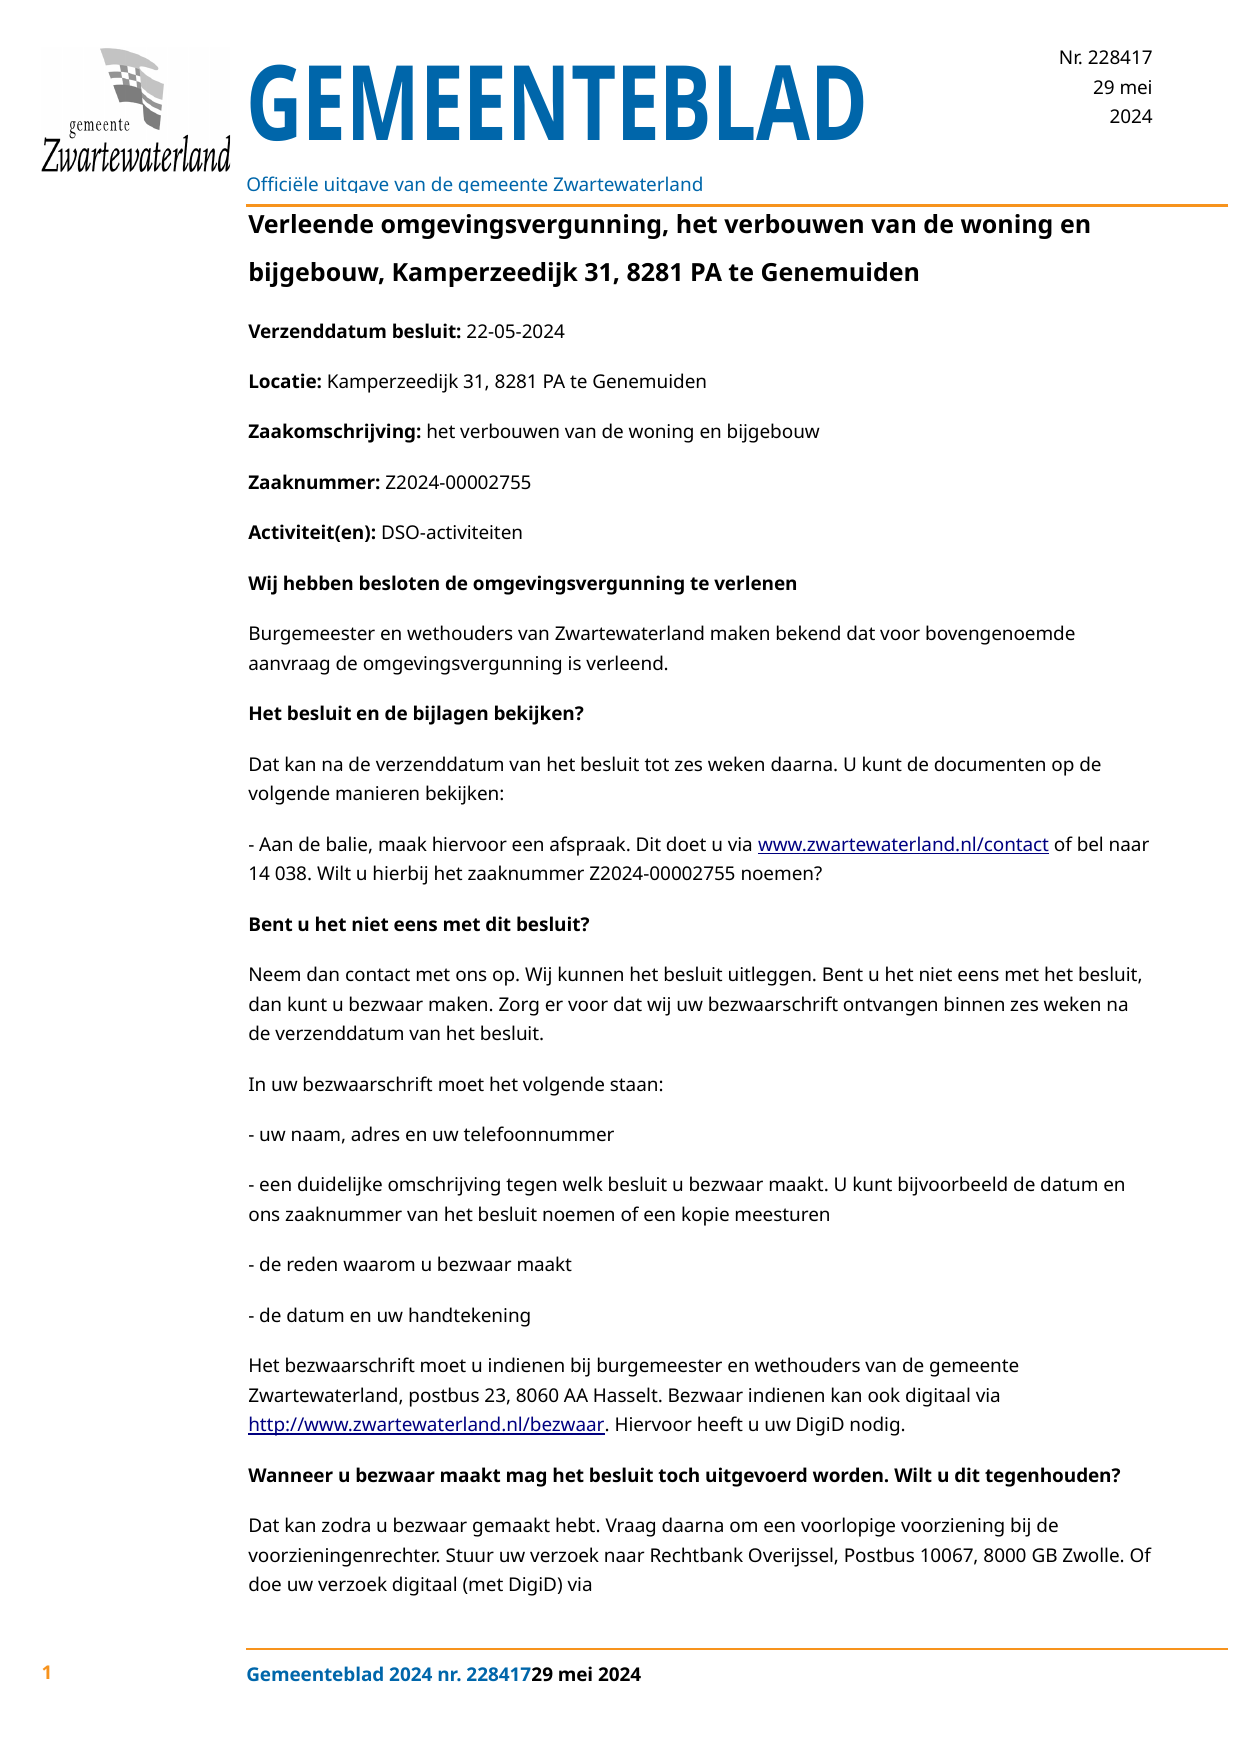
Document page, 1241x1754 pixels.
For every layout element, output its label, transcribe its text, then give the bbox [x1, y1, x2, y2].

text - uw naam, adres en uw telefoonnummer [248, 1121, 1152, 1147]
text - Aan de balie, maak hiervoor een afspraak. Dit doet u via www.zwartewaterland.nl/contact of bel naar 14 038. Wilt u hierbij het zaaknummer Z2024-00002755 noemen? [248, 831, 1152, 886]
text - de datum en uw handtekening [248, 1302, 1152, 1328]
text Zaakomschrijving: het verbouwen van de woning en bijgebouw [248, 419, 1152, 444]
text Verzenddatum besluit: 22-05-2024 [248, 318, 1152, 344]
text Bent u het niet eens met dit besluit? [248, 911, 1152, 937]
text Wij hebben besloten de omgevingsvergunning te verlenen [248, 570, 1152, 596]
text Locatie: Kamperzeedijk 31, 8281 PA te Genemuiden [248, 368, 1152, 394]
text Burgemeester en wethouders van Zwartewaterland maken bekend dat voor bovengenoemde aanvraag de omgevingsvergunning is verleend. [248, 620, 1152, 676]
text Het bezwaarschrift moet u indienen bij burgemeester en wethouders van de gemeente Zwartewaterland, postbus 23, 8060 AA Hasselt. Bezwaar indienen kan ook digitaal via http://www.zwartewaterland.nl/bezwaar. Hiervoor heeft u uw DigiD nodig. [248, 1352, 1152, 1437]
text - een duidelijke omschrijving tegen welk besluit u bezwaar maakt. U kunt bijvoorbeeld de datum en ons zaaknummer van het besluit noemen of een kopie meesturen [248, 1172, 1152, 1227]
text Neem dan contact met ons op. Wij kunnen het besluit uitleggen. Bent u het niet eens met het besluit, dan kunt u bezwaar maken. Zorg er voor dat wij uw bezwaarschrift ontvangen binnen zes weken na de verzenddatum van het besluit. [248, 961, 1152, 1046]
text Wanneer u bezwaar maakt mag het besluit toch uitgevoerd worden. Wilt u dit tegenhouden? [248, 1462, 1152, 1488]
picture [41, 47, 231, 172]
text In uw bezwaarschrift moet het volgende staan: [248, 1071, 1152, 1097]
text Activiteit(en): DSO-activiteiten [248, 519, 1152, 545]
text Verleende omgevingsvergunning, het verbouwen van de woning en bijgebouw, Kamperzeedijk 31, 8281 PA te Genemuiden [248, 207, 1152, 288]
text - de reden waarom u bezwaar maakt [248, 1252, 1152, 1277]
text Zaaknummer: Z2024-00002755 [248, 469, 1152, 495]
text Dat kan na de verzenddatum van het besluit tot zes weken daarna. U kunt de documenten op de volgende manieren bekijken: [248, 751, 1152, 806]
text Dat kan zodra u bezwaar gemaakt hebt. Vraag daarna om een voorlopige voorziening bij de voorzieningenrechter. Stuur uw verzoek naar Rechtbank Overijssel, Postbus 10067, 8000 GB Zwolle. Of doe uw verzoek digitaal (met DigiD) via [248, 1512, 1152, 1597]
text Het besluit en de bijlagen bekijken? [248, 700, 1152, 726]
